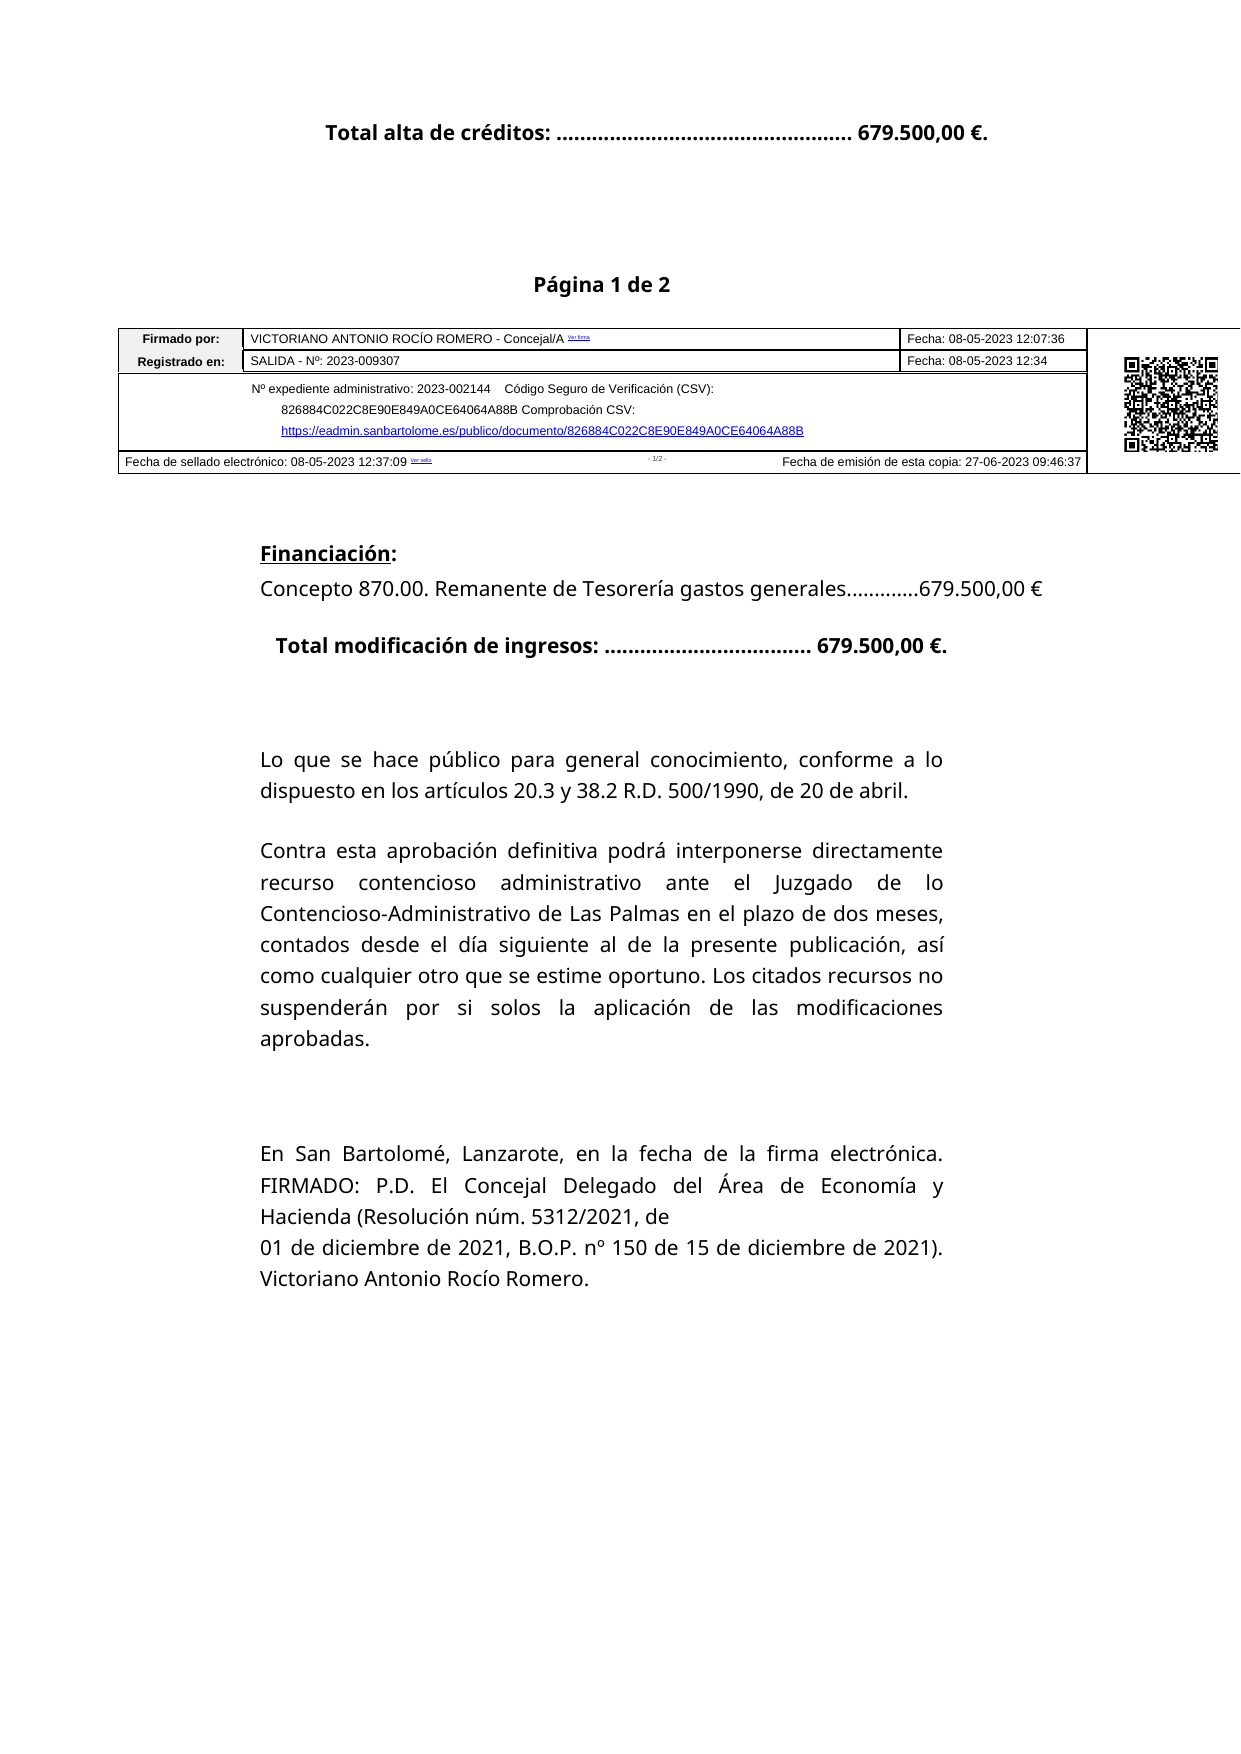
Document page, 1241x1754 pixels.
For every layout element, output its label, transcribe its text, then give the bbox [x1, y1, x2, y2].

table_header Firmado por: [119, 329, 242, 347]
text Total alta de créditos: .................................................. 679.500,00 €. [325, 118, 1025, 147]
table_cell Fecha de sellado electrónico: 08-05-2023 12:37:09 Ver sello - 1/2 - Fecha de emisión de esta copia: 27-06-2023 09:46:37 [119, 452, 1086, 473]
table_cell SALIDA - Nº: 2023-009307 [244, 351, 899, 371]
table_header Fecha: 08-05-2023 12:07:36 [901, 329, 1086, 349]
text Financiación: [260, 539, 1122, 567]
table_header VICTORIANO ANTONIO ROCÍO ROMERO - Concejal/A Ver firma [244, 329, 899, 349]
text Página 1 de 2 [118, 270, 1085, 298]
table_header [1088, 329, 1240, 473]
table_cell Registrado en: [119, 353, 242, 369]
text En San Bartolomé, Lanzarote, en la fecha de la firma electrónica. FIRMADO: P.D. El Concejal Delegado del Área de Economía y Hacienda (Resolución núm. 5312/2021, de [260, 1139, 944, 1230]
text Concepto 870.00. Remanente de Tesorería gastos generales.............679.500,00 € [260, 574, 1122, 603]
text Total modificación de ingresos: ................................... 679.500,00 €. [118, 632, 1105, 660]
text 01 de diciembre de 2021, B.O.P. nº 150 de 15 de diciembre de 2021). Victoriano Antonio Rocío Romero. [260, 1233, 944, 1293]
text Lo que se hace público para general conocimiento, conforme a lo dispuesto en los artículos 20.3 y 38.2 R.D. 500/1990, de 20 de abril. [260, 745, 944, 805]
table_cell Fecha: 08-05-2023 12:34 [901, 351, 1086, 371]
text Contra esta aprobación definitiva podrá interponerse directamente recurso contencioso administrativo ante el Juzgado de lo Contencioso-Administrativo de Las Palmas en el plazo de dos meses, contados desde el día siguiente al de la presente publicación, así como cualquier otro que se estime oportuno. Los citados recursos no suspenderán por si solos la aplicación de las modificaciones aprobadas. [260, 837, 944, 1053]
table_cell Nº expediente administrativo: 2023-002144 Código Seguro de Verificación (CSV): 826884C022C8E90E849A0CE64064A88B Comprobación CSV: https://eadmin.sanbartolome.es/publico/documento/826884C022C8E90E849A0CE64064A88B [119, 374, 1086, 450]
